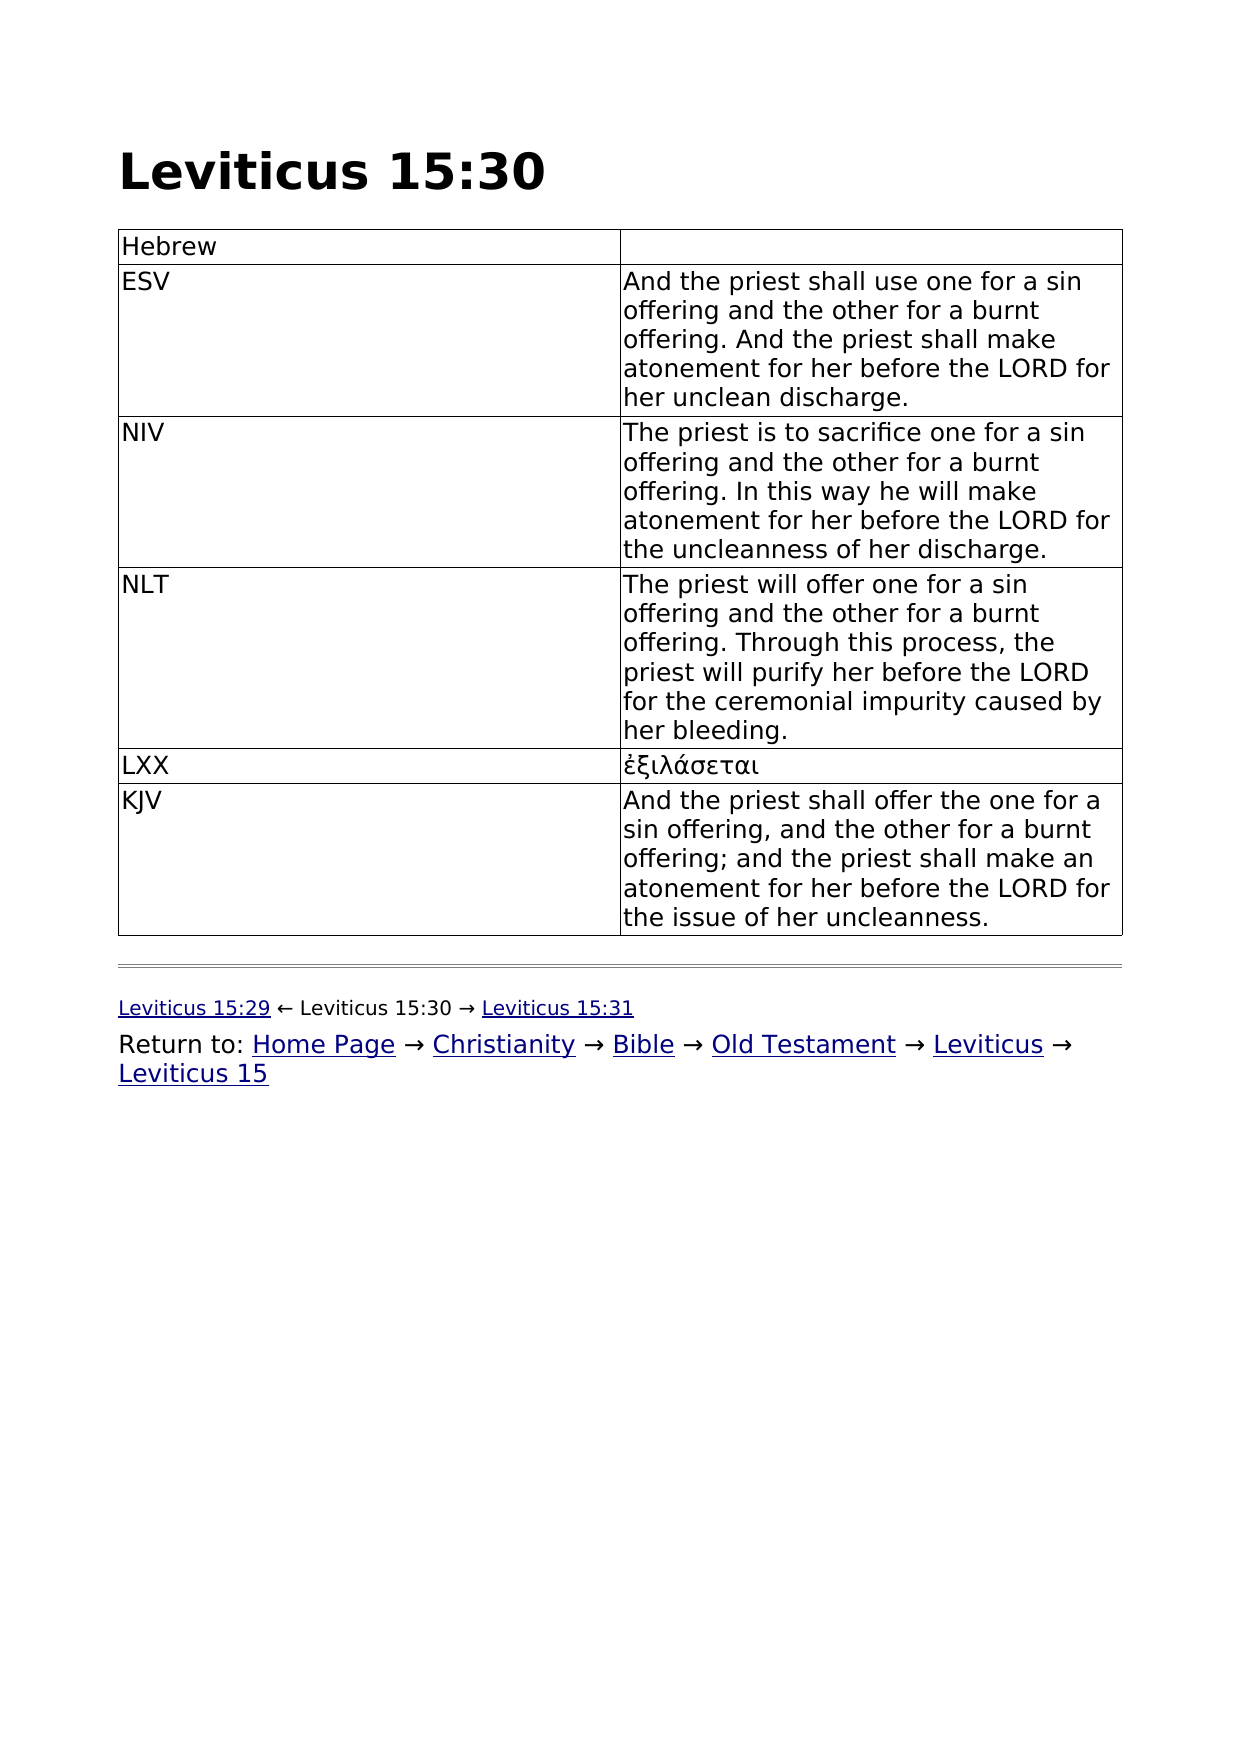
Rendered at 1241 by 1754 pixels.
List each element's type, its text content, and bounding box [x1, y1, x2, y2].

subtitle Leviticus 15:30 [118, 143, 1122, 201]
table_cell NLT [119, 568, 620, 748]
table_cell ESV [119, 265, 620, 416]
table_cell And the priest shall offer the one for a sin offering, and the other for a burnt offering; and the priest shall make an atonement for her before the LORD for the issue of her uncleanness. [621, 784, 1122, 935]
table_header [621, 230, 1122, 264]
table_cell And the priest shall use one for a sin offering and the other for a burnt offering. And the priest shall make atonement for her before the LORD for her unclean discharge. [621, 265, 1122, 416]
text Return to: Home Page → Christianity → Bible → Old Testament → Leviticus → Leviticus 15 [118, 1030, 1122, 1089]
table_cell LXX [119, 749, 620, 783]
table_cell KJV [119, 784, 620, 935]
text Leviticus 15:29 ← Leviticus 15:30 → Leviticus 15:31 [118, 996, 1122, 1030]
table_cell The priest will offer one for a sin offering and the other for a burnt offering. Through this process, the priest will purify her before the LORD for the ceremonial impurity caused by her bleeding. [621, 568, 1122, 748]
table_cell NIV [119, 417, 620, 567]
table_header Hebrew [119, 230, 620, 264]
table_cell The priest is to sacrifice one for a sin offering and the other for a burnt offering. In this way he will make atonement for her before the LORD for the uncleanness of her discharge. [621, 417, 1122, 567]
table_cell ἐξιλάσεται [621, 749, 1122, 783]
